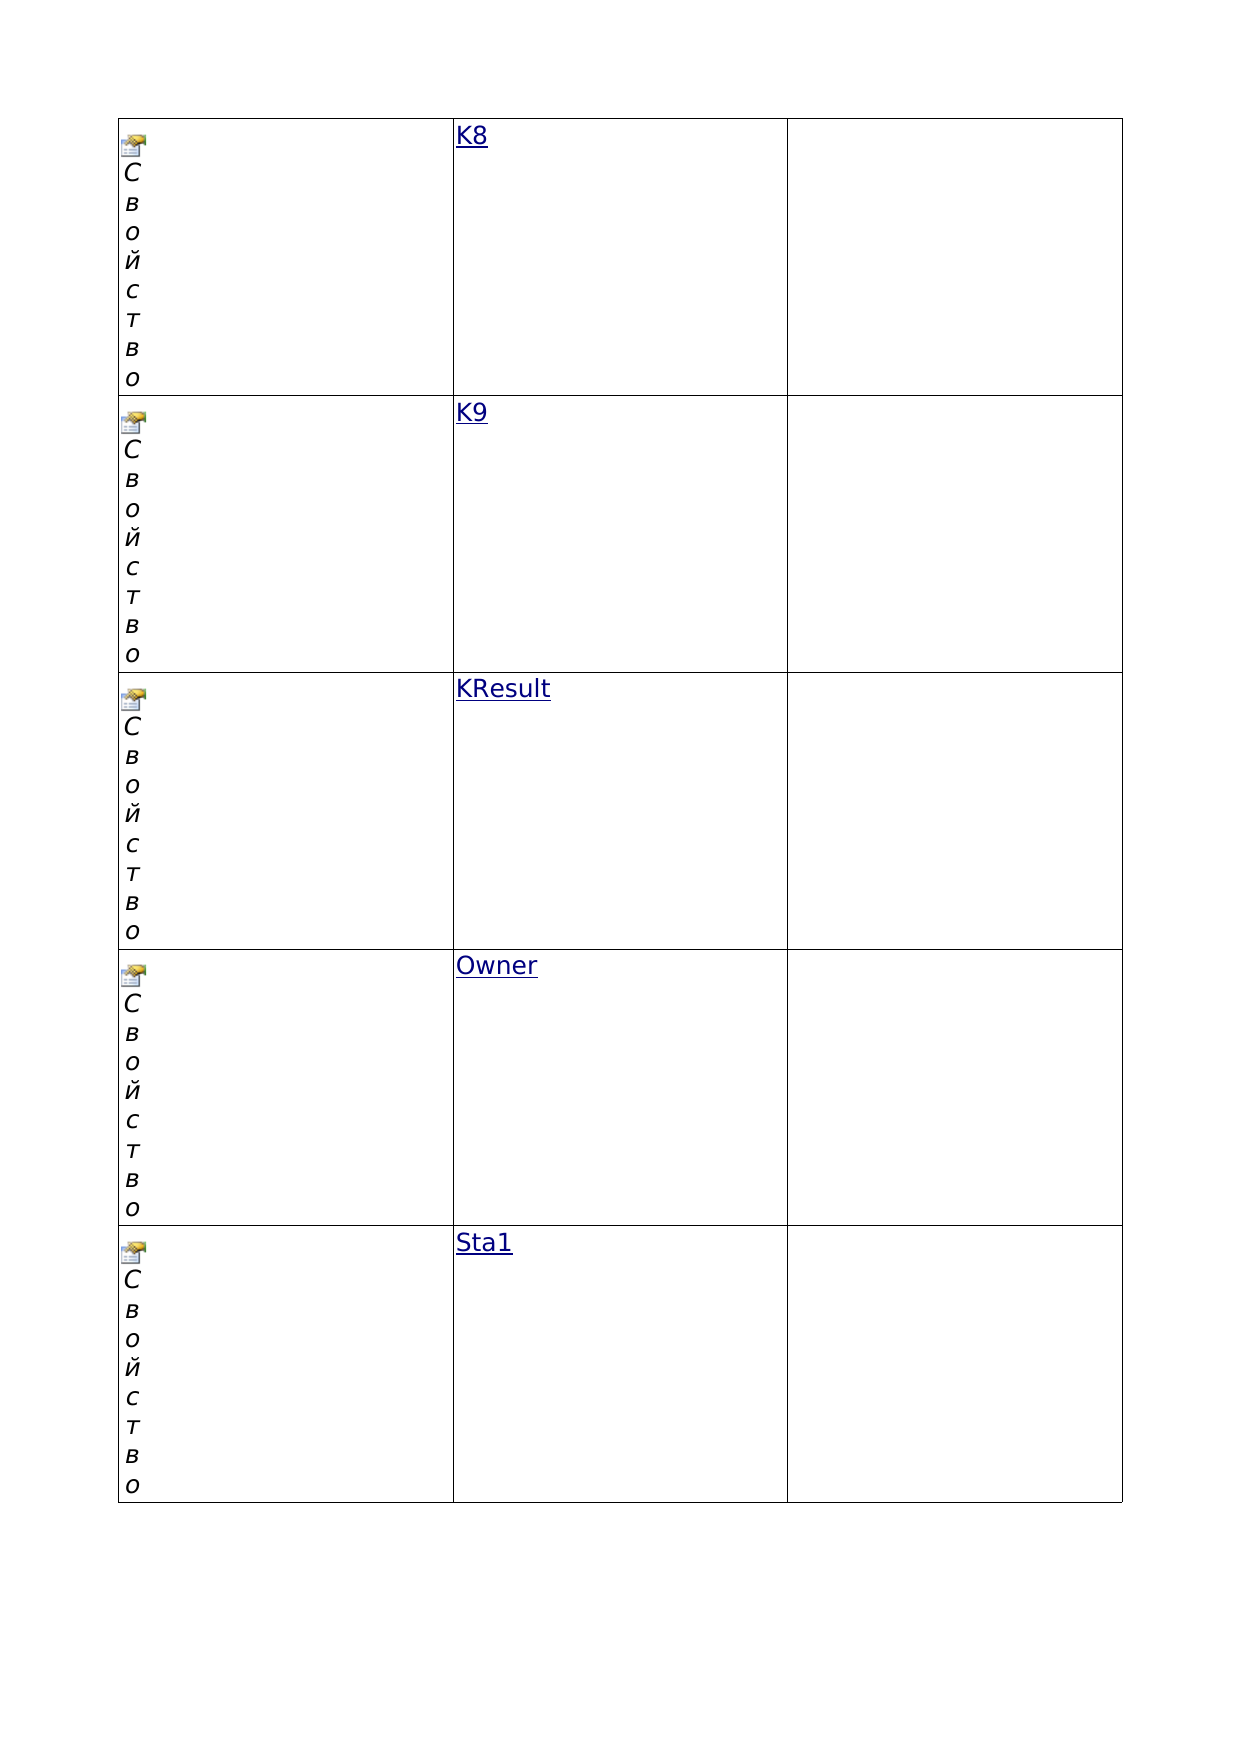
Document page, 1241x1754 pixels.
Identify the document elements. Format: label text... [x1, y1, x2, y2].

table_cell [788, 1226, 1122, 1502]
table_cell K9 [454, 396, 787, 672]
table_cell [119, 673, 453, 948]
table_cell [788, 119, 1122, 395]
picture [121, 410, 147, 436]
picture [121, 1240, 147, 1266]
table_cell [788, 396, 1122, 672]
picture [121, 133, 147, 159]
table_cell Owner [454, 950, 787, 1225]
table_cell K8 [454, 119, 787, 395]
table_cell KResult [454, 673, 787, 948]
table_cell [119, 119, 453, 395]
table_cell [788, 673, 1122, 948]
picture [121, 687, 147, 713]
table_cell [788, 950, 1122, 1225]
picture [121, 963, 147, 989]
table_cell [119, 396, 453, 672]
table_cell [119, 950, 453, 1225]
table_cell [119, 1226, 453, 1502]
table_cell Sta1 [454, 1226, 787, 1502]
